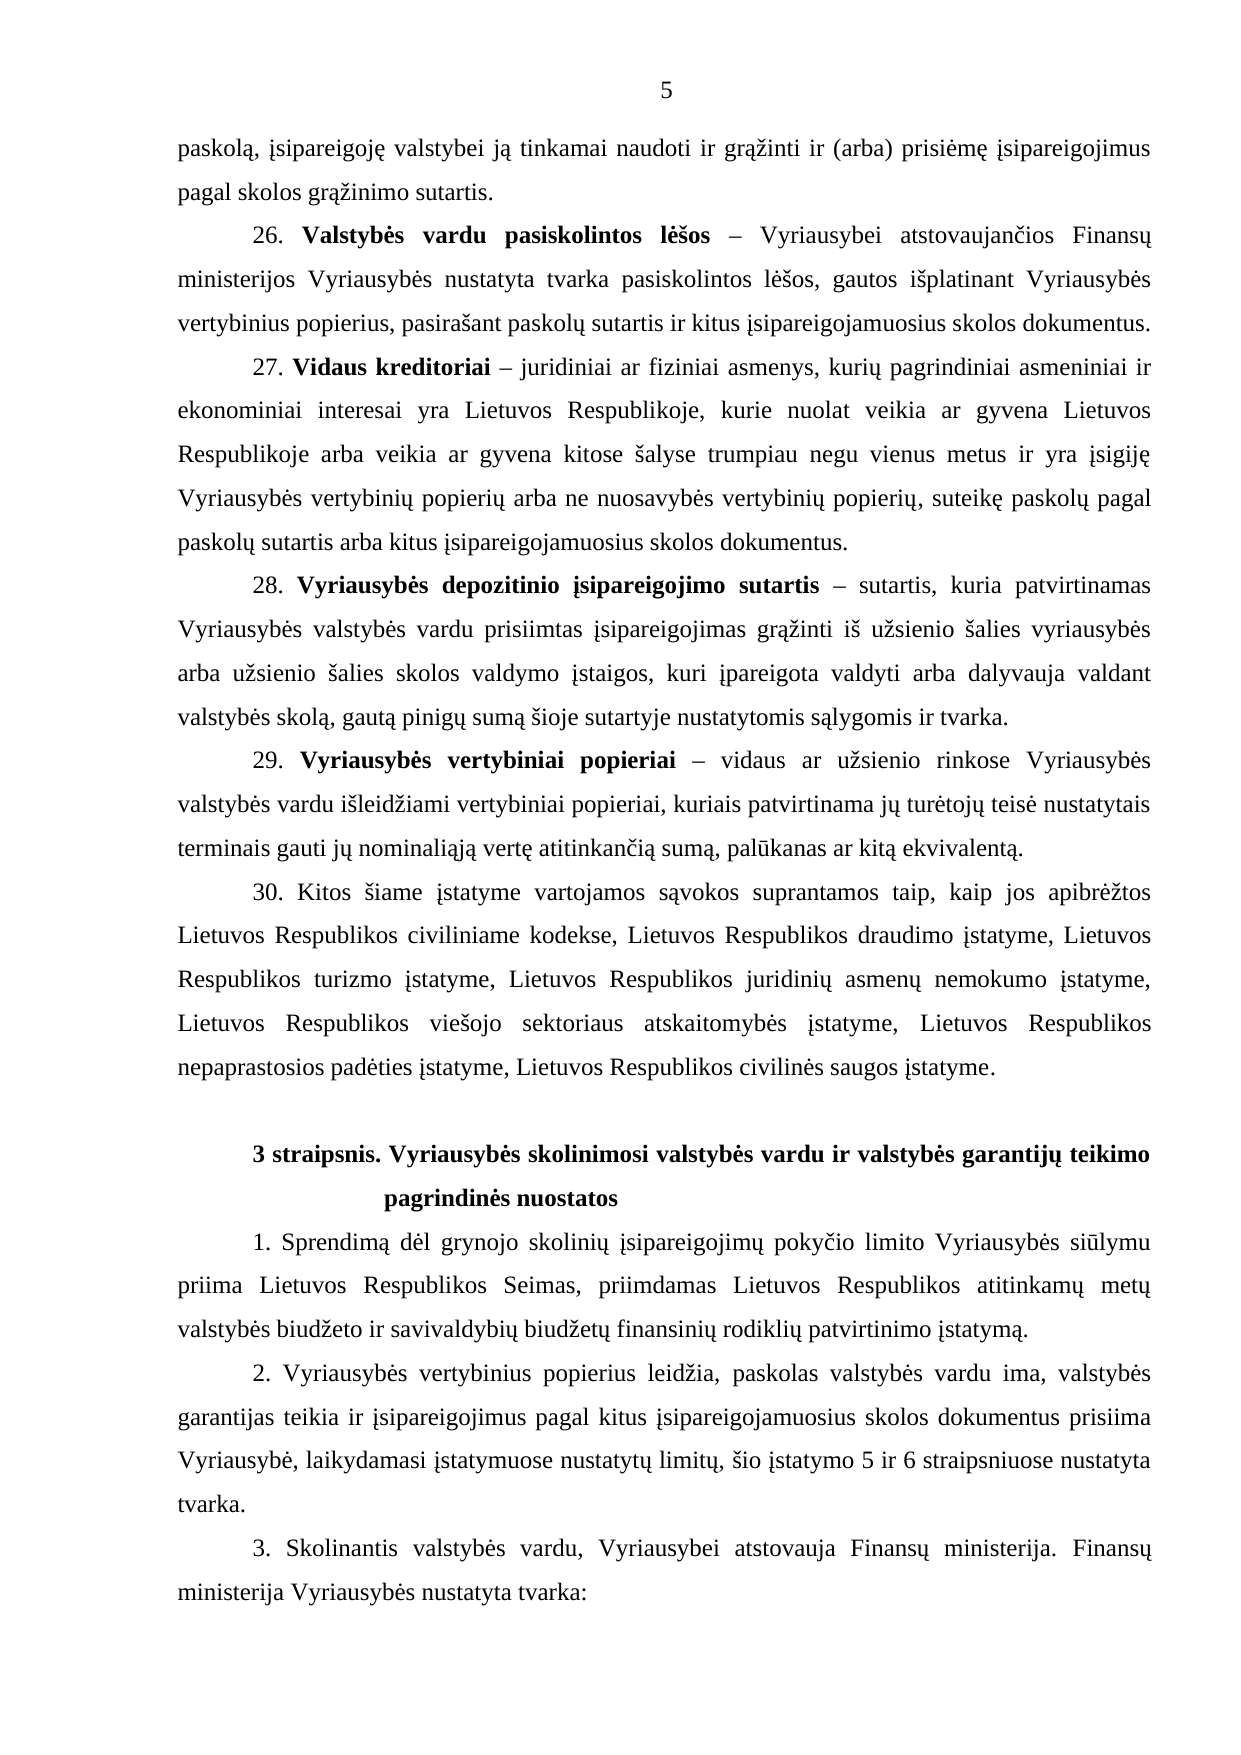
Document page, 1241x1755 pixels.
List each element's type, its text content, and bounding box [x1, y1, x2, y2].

text 2. Vyriausybės vertybinius popierius leidžia, paskolas valstybės vardu ima, valstybės garantijas teikia ir įsipareigojimus pagal kitus įsipareigojamuosius skolos dokumentus prisiima Vyriausybė, laikydamasi įstatymuose nustatytų limitų, šio įstatymo 5 ir 6 straipsniuose nustatyta tvarka. [177, 1343, 1152, 1518]
text 30. Kitos šiame įstatyme vartojamos sąvokos suprantamos taip, kaip jos apibrėžtos Lietuvos Respublikos civiliniame kodekse, Lietuvos Respublikos draudimo įstatyme, Lietuvos Respublikos turizmo įstatyme, Lietuvos Respublikos juridinių asmenų nemokumo įstatyme, Lietuvos Respublikos viešojo sektoriaus atskaitomybės įstatyme, Lietuvos Respublikos nepaprastosios padėties įstatyme, Lietuvos Respublikos civilinės saugos įstatyme. [177, 862, 1152, 1081]
text paskolą, įsipareigoję valstybei ją tinkamai naudoti ir grąžinti ir (arba) prisiėmę įsipareigojimus pagal skolos grąžinimo sutartis. [177, 118, 1152, 206]
text 3. Skolinantis valstybės vardu, Vyriausybei atstovauja Finansų ministerija. Finansų ministerija Vyriausybės nustatyta tvarka: [177, 1518, 1152, 1606]
text 3 straipsnis. Vyriausybės skolinimosi valstybės vardu ir valstybės garantijų teikimo pagrindinės nuostatos [252, 1124, 1152, 1212]
text 1. Sprendimą dėl grynojo skolinių įsipareigojimų pokyčio limito Vyriausybės siūlymu priima Lietuvos Respublikos Seimas, priimdamas Lietuvos Respublikos atitinkamų metų valstybės biudžeto ir savivaldybių biudžetų finansinių rodiklių patvirtinimo įstatymą. [177, 1212, 1152, 1343]
text 28. Vyriausybės depozitinio įsipareigojimo sutartis – sutartis, kuria patvirtinamas Vyriausybės valstybės vardu prisiimtas įsipareigojimas grąžinti iš užsienio šalies vyriausybės arba užsienio šalies skolos valdymo įstaigos, kuri įpareigota valdyti arba dalyvauja valdant valstybės skolą, gautą pinigų sumą šioje sutartyje nustatytomis sąlygomis ir tvarka. [177, 556, 1152, 731]
text 26. Valstybės vardu pasiskolintos lėšos – Vyriausybei atstovaujančios Finansų ministerijos Vyriausybės nustatyta tvarka pasiskolintos lėšos, gautos išplatinant Vyriausybės vertybinius popierius, pasirašant paskolų sutartis ir kitus įsipareigojamuosius skolos dokumentus. [177, 206, 1152, 337]
text 27. Vidaus kreditoriai – juridiniai ar fiziniai asmenys, kurių pagrindiniai asmeniniai ir ekonominiai interesai yra Lietuvos Respublikoje, kurie nuolat veikia ar gyvena Lietuvos Respublikoje arba veikia ar gyvena kitose šalyse trumpiau negu vienus metus ir yra įsigiję Vyriausybės vertybinių popierių arba ne nuosavybės vertybinių popierių, suteikę paskolų pagal paskolų sutartis arba kitus įsipareigojamuosius skolos dokumentus. [177, 337, 1152, 556]
text 29. Vyriausybės vertybiniai popieriai – vidaus ar užsienio rinkose Vyriausybės valstybės vardu išleidžiami vertybiniai popieriai, kuriais patvirtinama jų turėtojų teisė nustatytais terminais gauti jų nominaliąją vertę atitinkančią sumą, palūkanas ar kitą ekvivalentą. [177, 731, 1152, 862]
